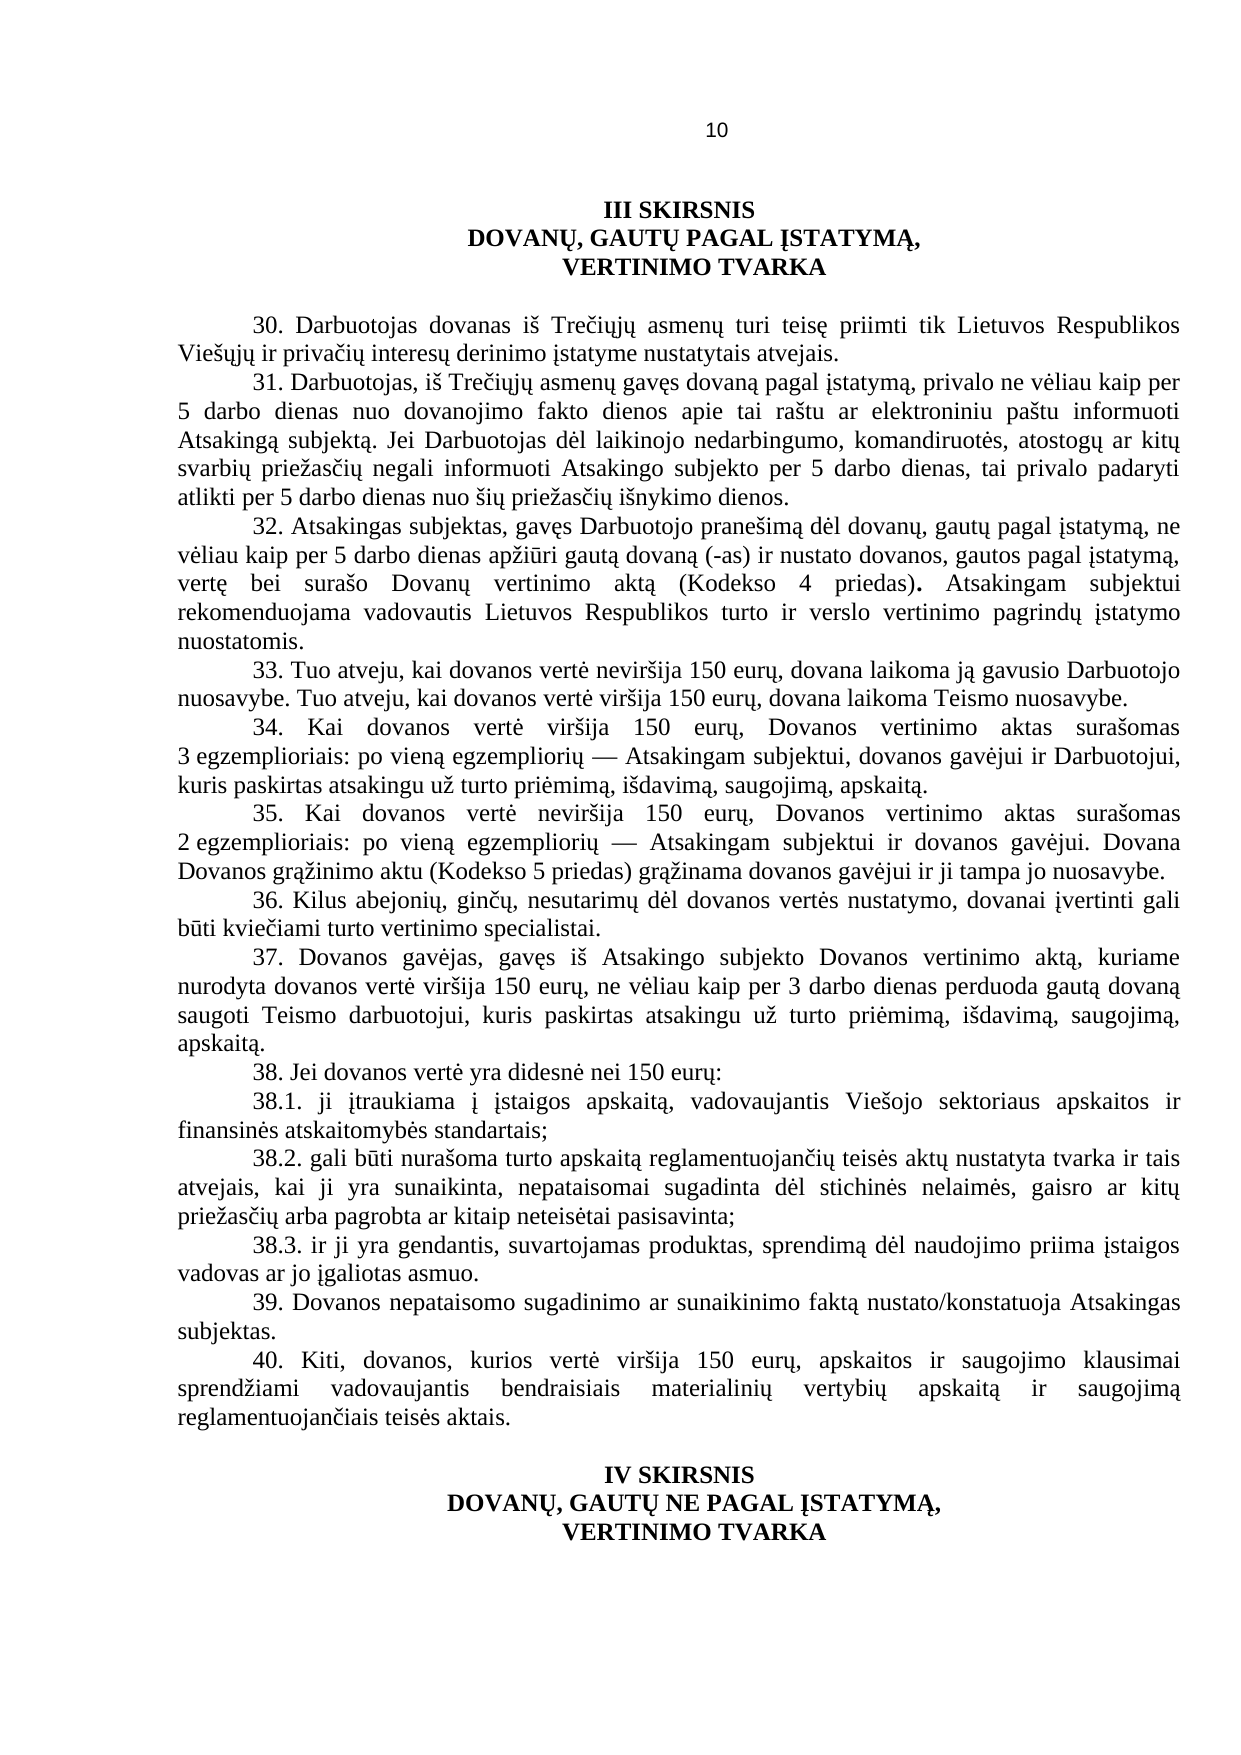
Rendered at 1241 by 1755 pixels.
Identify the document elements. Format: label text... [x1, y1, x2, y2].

text 35. Kai dovanos vertė neviršija 150 eurų, Dovanos vertinimo aktas surašomas 2 egzemplioriais: po vieną egzempliorių — Atsakingam subjektui ir dovanos gavėjui. Dovana Dovanos grąžinimo aktu (Kodekso 5 priedas) grąžinama dovanos gavėjui ir ji tampa jo nuosavybe. [177, 798, 1181, 885]
text 30. Darbuotojas dovanas iš Trečiųjų asmenų turi teisę priimti tik Lietuvos Respublikos Viešųjų ir privačių interesų derinimo įstatyme nustatytais atvejais. [177, 310, 1181, 367]
text DOVANŲ, GAUTŲ NE PAGAL ĮSTATYMĄ, [177, 1488, 1181, 1517]
text VERTINIMO TVARKA [207, 252, 1181, 281]
text 38.1. ji įtraukiama į įstaigos apskaitą, vadovaujantis Viešojo sektoriaus apskaitos ir finansinės atskaitomybės standartais; [177, 1086, 1181, 1143]
text 39. Dovanos nepataisomo sugadinimo ar sunaikinimo faktą nustato/konstatuoja Atsakingas subjektas. [177, 1287, 1181, 1345]
text 33. Tuo atveju, kai dovanos vertė neviršija 150 eurų, dovana laikoma ją gavusio Darbuotojo nuosavybe. Tuo atveju, kai dovanos vertė viršija 150 eurų, dovana laikoma Teismo nuosavybe. [177, 655, 1181, 712]
text 34. Kai dovanos vertė viršija 150 eurų, Dovanos vertinimo aktas surašomas 3 egzemplioriais: po vieną egzempliorių — Atsakingam subjektui, dovanos gavėjui ir Darbuotojui, kuris paskirtas atsakingu už turto priėmimą, išdavimą, saugojimą, apskaitą. [177, 712, 1181, 798]
text DOVANŲ, GAUTŲ PAGAL ĮSTATYMĄ, [207, 223, 1181, 252]
text 36. Kilus abejonių, ginčų, nesutarimų dėl dovanos vertės nustatymo, dovanai įvertinti gali būti kviečiami turto vertinimo specialistai. [177, 885, 1181, 942]
text 38.3. ir ji yra gendantis, suvartojamas produktas, sprendimą dėl naudojimo priima įstaigos vadovas ar jo įgaliotas asmuo. [177, 1230, 1181, 1287]
text 37. Dovanos gavėjas, gavęs iš Atsakingo subjekto Dovanos vertinimo aktą, kuriame nurodyta dovanos vertė viršija 150 eurų, ne vėliau kaip per 3 darbo dienas perduoda gautą dovaną saugoti Teismo darbuotojui, kuris paskirtas atsakingu už turto priėmimą, išdavimą, saugojimą, apskaitą. [177, 942, 1181, 1057]
text 32. Atsakingas subjektas, gavęs Darbuotojo pranešimą dėl dovanų, gautų pagal įstatymą, ne vėliau kaip per 5 darbo dienas apžiūri gautą dovaną (-as) ir nustato dovanos, gautos pagal įstatymą, vertę bei surašo Dovanų vertinimo aktą (Kodekso 4 priedas). Atsakingam subjektui rekomenduojama vadovautis Lietuvos Respublikos turto ir verslo vertinimo pagrindų įstatymo nuostatomis. [177, 511, 1181, 655]
text III SKIRSNIS [177, 195, 1181, 223]
text IV SKIRSNIS [177, 1460, 1181, 1488]
text 38.2. gali būti nurašoma turto apskaitą reglamentuojančių teisės aktų nustatyta tvarka ir tais atvejais, kai ji yra sunaikinta, nepataisomai sugadinta dėl stichinės nelaimės, gaisro ar kitų priežasčių arba pagrobta ar kitaip neteisėtai pasisavinta; [177, 1143, 1181, 1230]
text VERTINIMO TVARKA [177, 1517, 1181, 1546]
text 40. Kiti, dovanos, kurios vertė viršija 150 eurų, apskaitos ir saugojimo klausimai sprendžiami vadovaujantis bendraisiais materialinių vertybių apskaitą ir saugojimą reglamentuojančiais teisės aktais. [177, 1345, 1181, 1431]
text 38. Jei dovanos vertė yra didesnė nei 150 eurų: [177, 1057, 1181, 1086]
text 31. Darbuotojas, iš Trečiųjų asmenų gavęs dovaną pagal įstatymą, privalo ne vėliau kaip per 5 darbo dienas nuo dovanojimo fakto dienos apie tai raštu ar elektroniniu paštu informuoti Atsakingą subjektą. Jei Darbuotojas dėl laikinojo nedarbingumo, komandiruotės, atostogų ar kitų svarbių priežasčių negali informuoti Atsakingo subjekto per 5 darbo dienas, tai privalo padaryti atlikti per 5 darbo dienas nuo šių priežasčių išnykimo dienos. [177, 367, 1181, 511]
